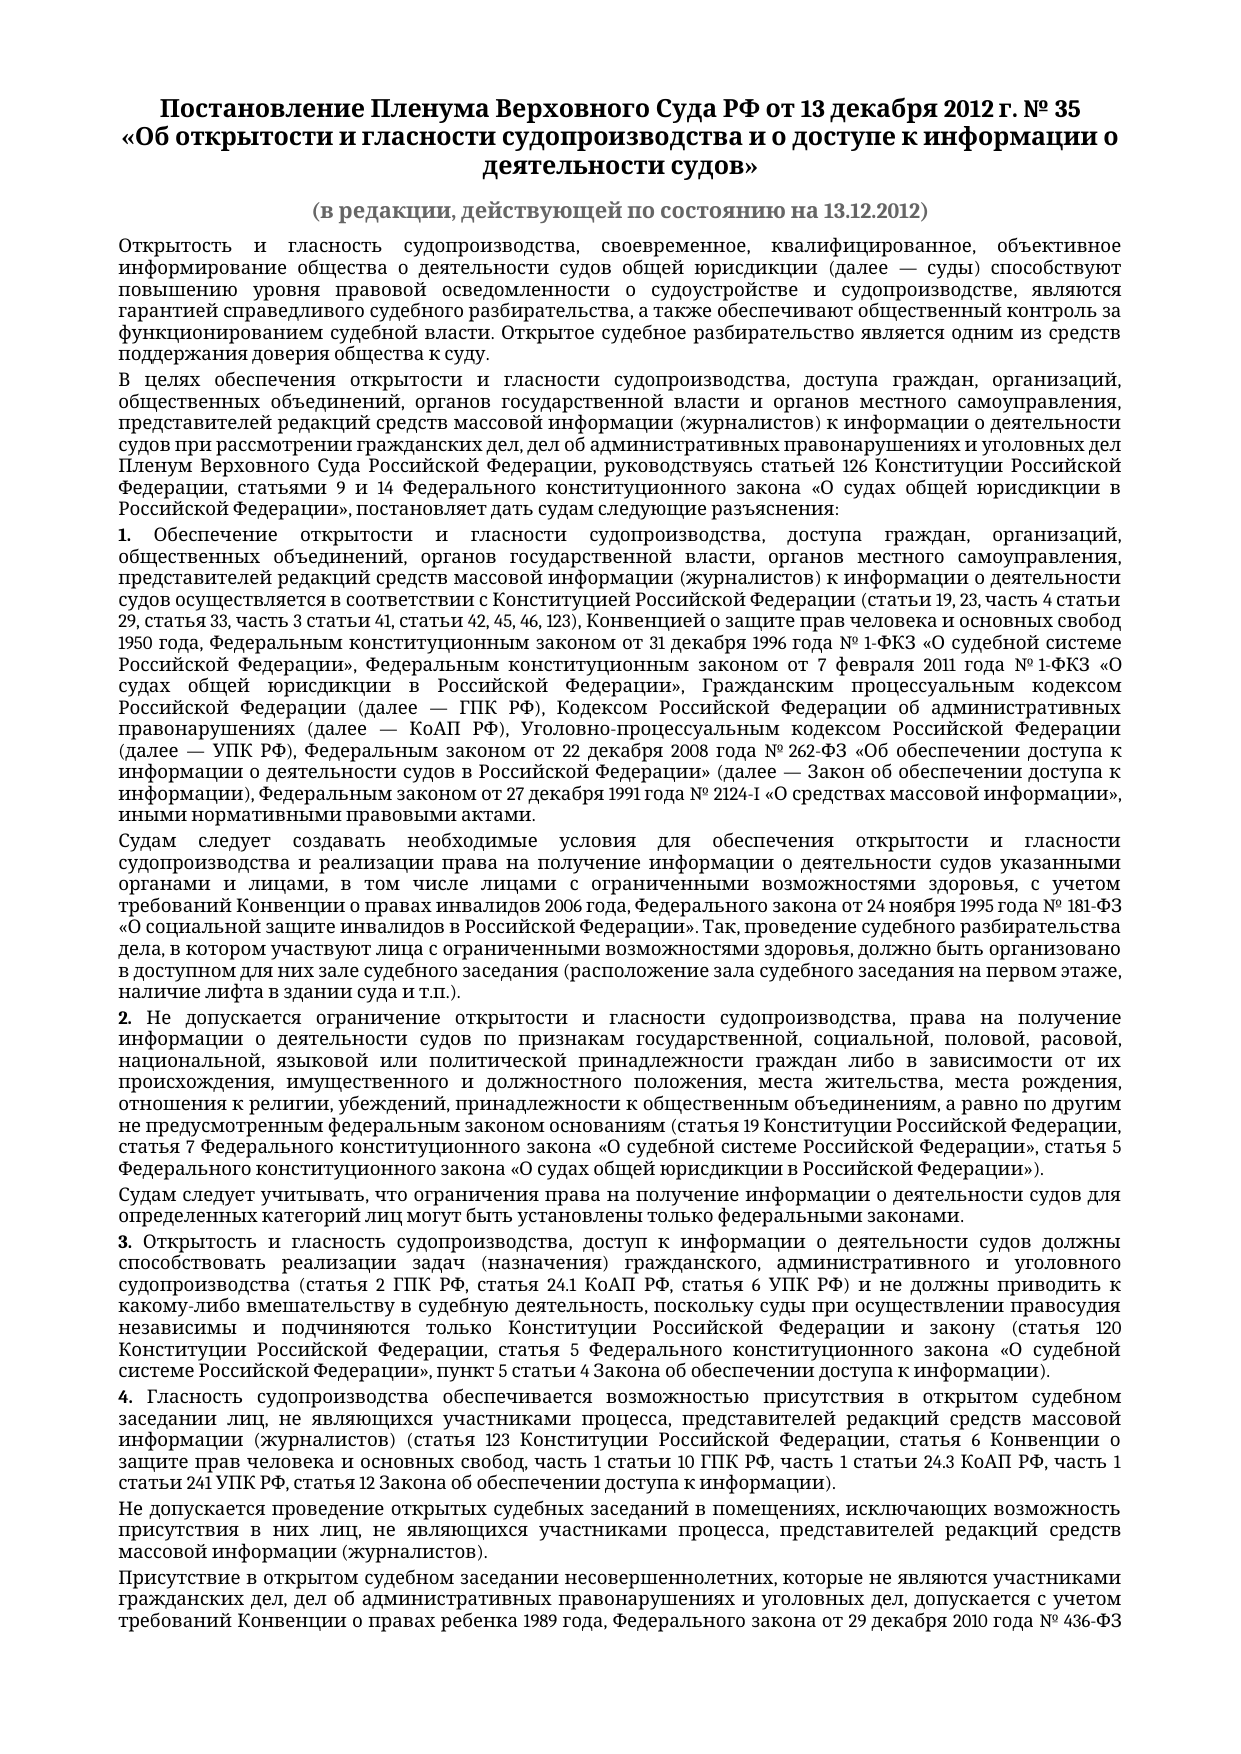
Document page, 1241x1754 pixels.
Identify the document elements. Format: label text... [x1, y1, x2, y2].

text Не допускается проведение открытых судебных заседаний в помещениях, исключающих возможность присутствия в них лиц, не являющихся участниками процесса, представителей редакций средств массовой информации (журналистов). [118, 1498, 1122, 1563]
text В целях обеспечения открытости и гласности судопроизводства, доступа граждан, организаций, общественных объединений, органов государственной власти и органов местного самоуправления, представителей редакций средств массовой информации (журналистов) к информации о деятельности судов при рассмотрении гражданских дел, дел об административных правонарушениях и уголовных дел Пленум Верховного Суда Российской Федерации, руководствуясь статьей 126 Конституции Российской Федерации, статьями 9 и 14 Федерального конституционного закона «О судах общей юрисдикции в Российской Федерации», постановляет дать судам следующие разъяснения: [118, 369, 1122, 521]
subtitle Постановление Пленума Верховного Суда РФ от 13 декабря 2012 г. № 35 «Об открытости и гласности судопроизводства и о доступе к информации о деятельности судов» [118, 94, 1122, 181]
text Открытость и гласность судопроизводства, своевременное, квалифицированное, объективное информирование общества о деятельности судов общей юрисдикции (далее — суды) способствуют повышению уровня правовой осведомленности о судоустройстве и судопроизводстве, являются гарантией справедливого судебного разбирательства, а также обеспечивают общественный контроль за функционированием судебной власти. Открытое судебное разбирательство является одним из средств поддержания доверия общества к суду. [118, 236, 1122, 365]
text Присутствие в открытом судебном заседании несовершеннолетних, которые не являются участниками гражданских дел, дел об административных правонарушениях и уголовных дел, допускается с учетом требований Конвенции о правах ребенка 1989 года, Федерального закона от 29 декабря 2010 года № 436-ФЗ [118, 1567, 1122, 1632]
text 1. Обеспечение открытости и гласности судопроизводства, доступа граждан, организаций, общественных объединений, органов государственной власти, органов местного самоуправления, представителей редакций средств массовой информации (журналистов) к информации о деятельности судов осуществляется в соответствии с Конституцией Российской Федерации (статьи 19, 23, часть 4 статьи 29, статья 33, часть 3 статьи 41, статьи 42, 45, 46, 123), Конвенцией о защите прав человека и основных свобод 1950 года, Федеральным конституционным законом от 31 декабря 1996 года № 1-ФКЗ «О судебной системе Российской Федерации», Федеральным конституционным законом от 7 февраля 2011 года № 1-ФКЗ «О судах общей юрисдикции в Российской Федерации», Гражданским процессуальным кодексом Российской Федерации (далее — ГПК РФ), Кодексом Российской Федерации об административных правонарушениях (далее — КоАП РФ), Уголовно-процессуальным кодексом Российской Федерации (далее — УПК РФ), Федеральным законом от 22 декабря 2008 года № 262-ФЗ «Об обеспечении доступа к информации о деятельности судов в Российской Федерации» (далее — Закон об обеспечении доступа к информации), Федеральным законом от 27 декабря 1991 года № 2124-I «О средствах массовой информации», иными нормативными правовыми актами. [118, 525, 1122, 827]
text Судам следует создавать необходимые условия для обеспечения открытости и гласности судопроизводства и реализации права на получение информации о деятельности судов указанными органами и лицами, в том числе лицами с ограниченными возможностями здоровья, с учетом требований Конвенции о правах инвалидов 2006 года, Федерального закона от 24 ноября 1995 года № 181-ФЗ «О социальной защите инвалидов в Российской Федерации». Так, проведение судебного разбирательства дела, в котором участвуют лица с ограниченными возможностями здоровья, должно быть организовано в доступном для них зале судебного заседания (расположение зала судебного заседания на первом этаже, наличие лифта в здании суда и т.п.). [118, 831, 1122, 1003]
text 4. Гласность судопроизводства обеспечивается возможностью присутствия в открытом судебном заседании лиц, не являющихся участниками процесса, представителей редакций средств массовой информации (журналистов) (статья 123 Конституции Российской Федерации, статья 6 Конвенции о защите прав человека и основных свобод, часть 1 статьи 10 ГПК РФ, часть 1 статьи 24.3 КоАП РФ, часть 1 статьи 241 УПК РФ, статья 12 Закона об обеспечении доступа к информации). [118, 1386, 1122, 1494]
text Судам следует учитывать, что ограничения права на получение информации о деятельности судов для определенных категорий лиц могут быть установлены только федеральными законами. [118, 1184, 1122, 1227]
subtitle (в редакции, действующей по состоянию на 13.12.2012) [118, 198, 1122, 224]
text 2. Не допускается ограничение открытости и гласности судопроизводства, права на получение информации о деятельности судов по признакам государственной, социальной, половой, расовой, национальной, языковой или политической принадлежности граждан либо в зависимости от их происхождения, имущественного и должностного положения, места жительства, места рождения, отношения к религии, убеждений, принадлежности к общественным объединениям, а равно по другим не предусмотренным федеральным законом основаниям (статья 19 Конституции Российской Федерации, статья 7 Федерального конституционного закона «О судебной системе Российской Федерации», статья 5 Федерального конституционного закона «О судах общей юрисдикции в Российской Федерации»). [118, 1007, 1122, 1180]
text 3. Открытость и гласность судопроизводства, доступ к информации о деятельности судов должны способствовать реализации задач (назначения) гражданского, административного и уголовного судопроизводства (статья 2 ГПК РФ, статья 24.1 КоАП РФ, статья 6 УПК РФ) и не должны приводить к какому-либо вмешательству в судебную деятельность, поскольку суды при осуществлении правосудия независимы и подчиняются только Конституции Российской Федерации и закону (статья 120 Конституции Российской Федерации, статья 5 Федерального конституционного закона «О судебной системе Российской Федерации», пункт 5 статьи 4 Закона об обеспечении доступа к информации). [118, 1231, 1122, 1382]
